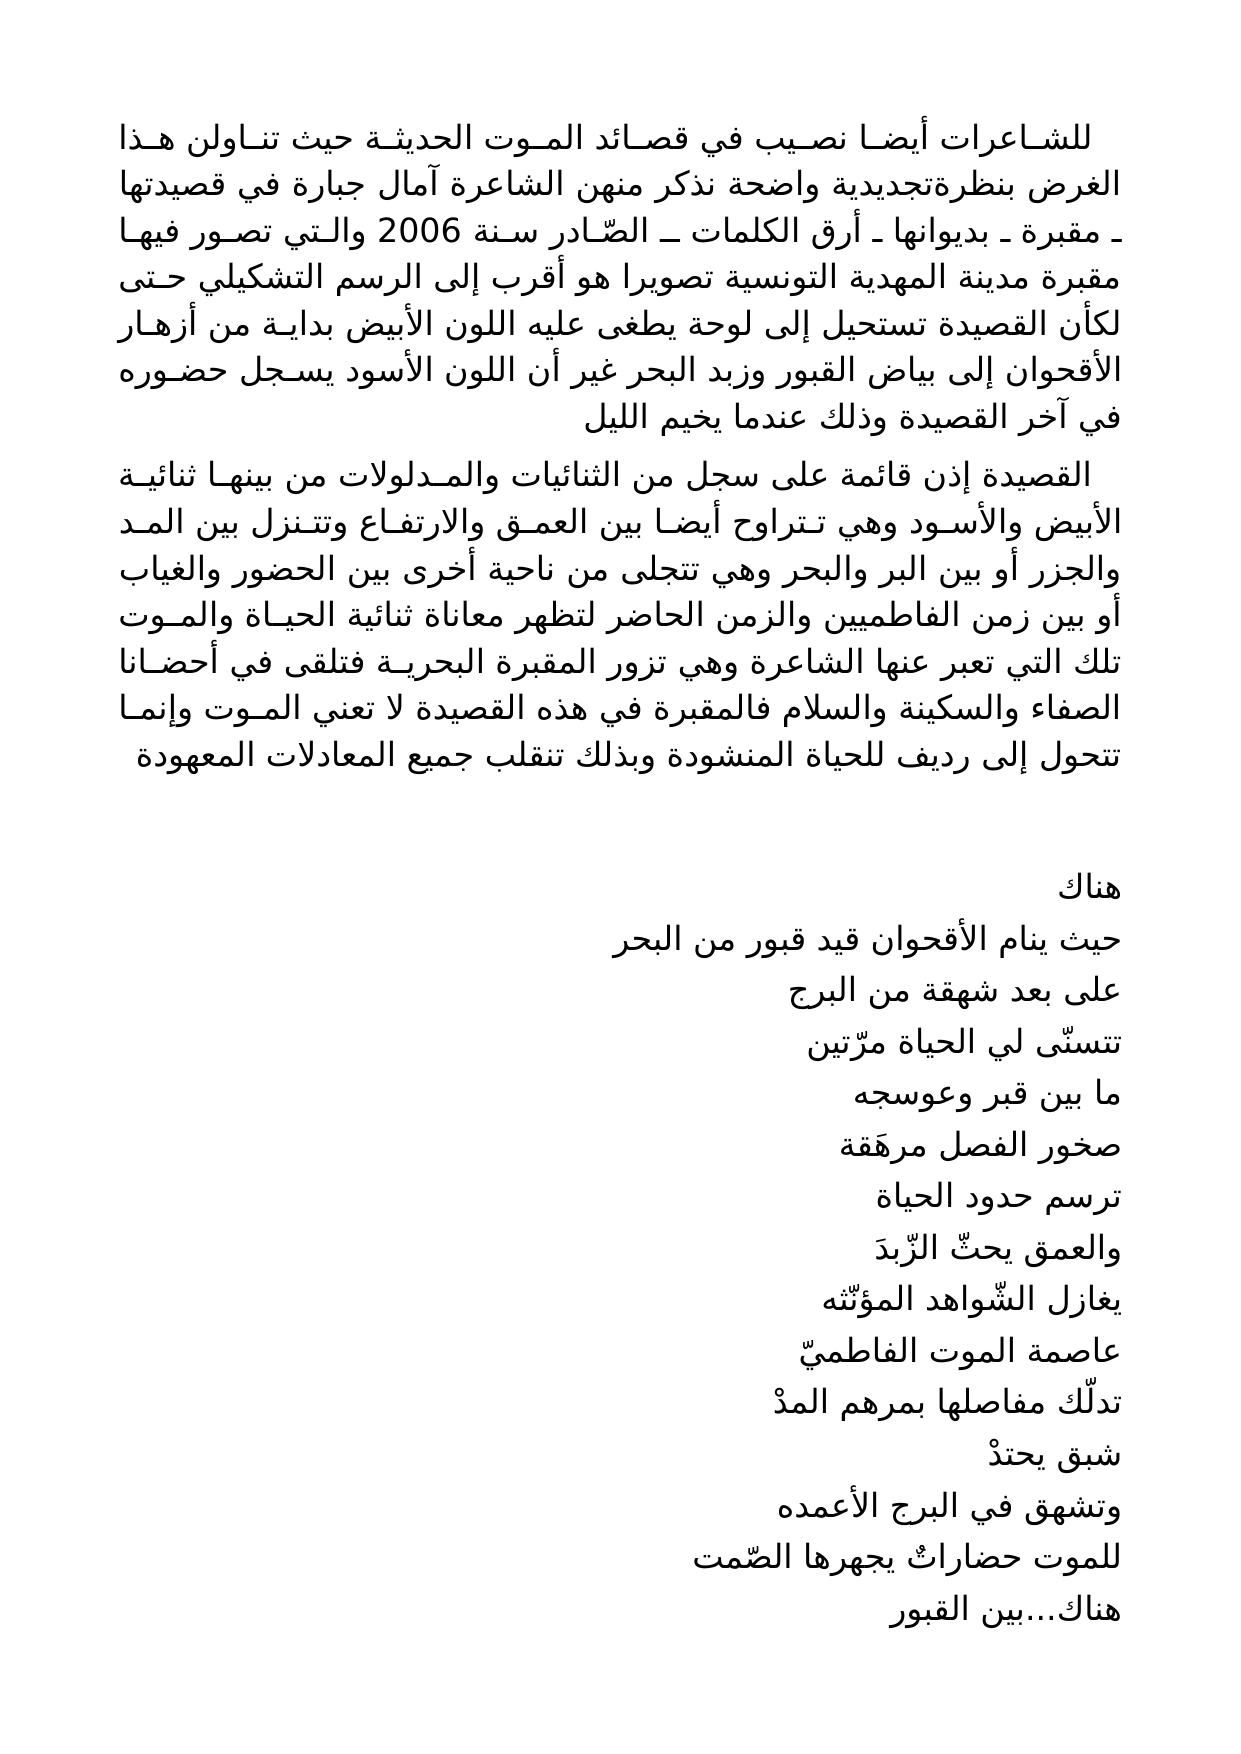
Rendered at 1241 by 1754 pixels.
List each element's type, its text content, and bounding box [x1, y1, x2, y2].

text هناك [118, 867, 1122, 906]
text تدلّك مفاصلها بمرهم المدْ [118, 1383, 1122, 1422]
text هناك...بين القبور [118, 1589, 1122, 1628]
text القصيدة إذن قائمة على سجل من الثنائيات والمدلولات من بينها ثنائية الأبيض والأسود وهي تتراوح أيضا بين العمق والارتفاع وتتنزل بين المد والجزر أو بين البر والبحر وهي تتجلى من ناحية أخرى بين الحضور والغياب أو بين زمن الفاطميين والزمن الحاضر لتظهر معاناة ثنائية الحياة والموت تلك التي تعبر عنها الشاعرة وهي تزور المقبرة البحرية فتلقى في أحضانا الصفاء والسكينة والسلام فالمقبرة في هذه القصيدة لا تعني الموت وإنما تتحول إلى رديف للحياة المنشودة وبذلك تنقلب جميع المعادلات المعهودة [118, 456, 1122, 774]
text وتشهق في البرج الأعمده [118, 1486, 1122, 1525]
text للموت حضاراتٌ يجهرها الصّمت [118, 1538, 1122, 1577]
text على بعد شهقة من البرج [118, 971, 1122, 1009]
text عاصمة الموت الفاطميّ [118, 1331, 1122, 1370]
text ترسم حدود الحياة [118, 1177, 1122, 1216]
text شبق يحتدْ [118, 1434, 1122, 1473]
text للشاعرات أيضا نصيب في قصائد الموت الحديثة حيث تناولن هذا الغرض بنظرةتجديدية واضحة نذكر منهن الشاعرة آمال جبارة في قصيدتها ـ مقبرة ـ بديوانها ـ أرق الكلمات ـ الصّادر سنة 2006 والتي تصور فيها مقبرة مدينة المهدية التونسية تصويرا هو أقرب إلى الرسم التشكيلي حتى لكأن القصيدة تستحيل إلى لوحة يطغى عليه اللون الأبيض بداية من أزهار الأقحوان إلى بياض القبور وزبد البحر غير أن اللون الأسود يسجل حضوره في آخر القصيدة وذلك عندما يخيم الليل [118, 118, 1122, 436]
text يغازل الشّواهد المؤنّثه [118, 1280, 1122, 1319]
text حيث ينام الأقحوان قيد قبور من البحر [118, 919, 1122, 958]
text والعمق يحثّ الزّبدَ [118, 1228, 1122, 1267]
text صخور الفصل مرهَقة [118, 1125, 1122, 1164]
text ما بين قبر وعوسجه [118, 1074, 1122, 1112]
text تتسنّى لي الحياة مرّتين [118, 1022, 1122, 1061]
